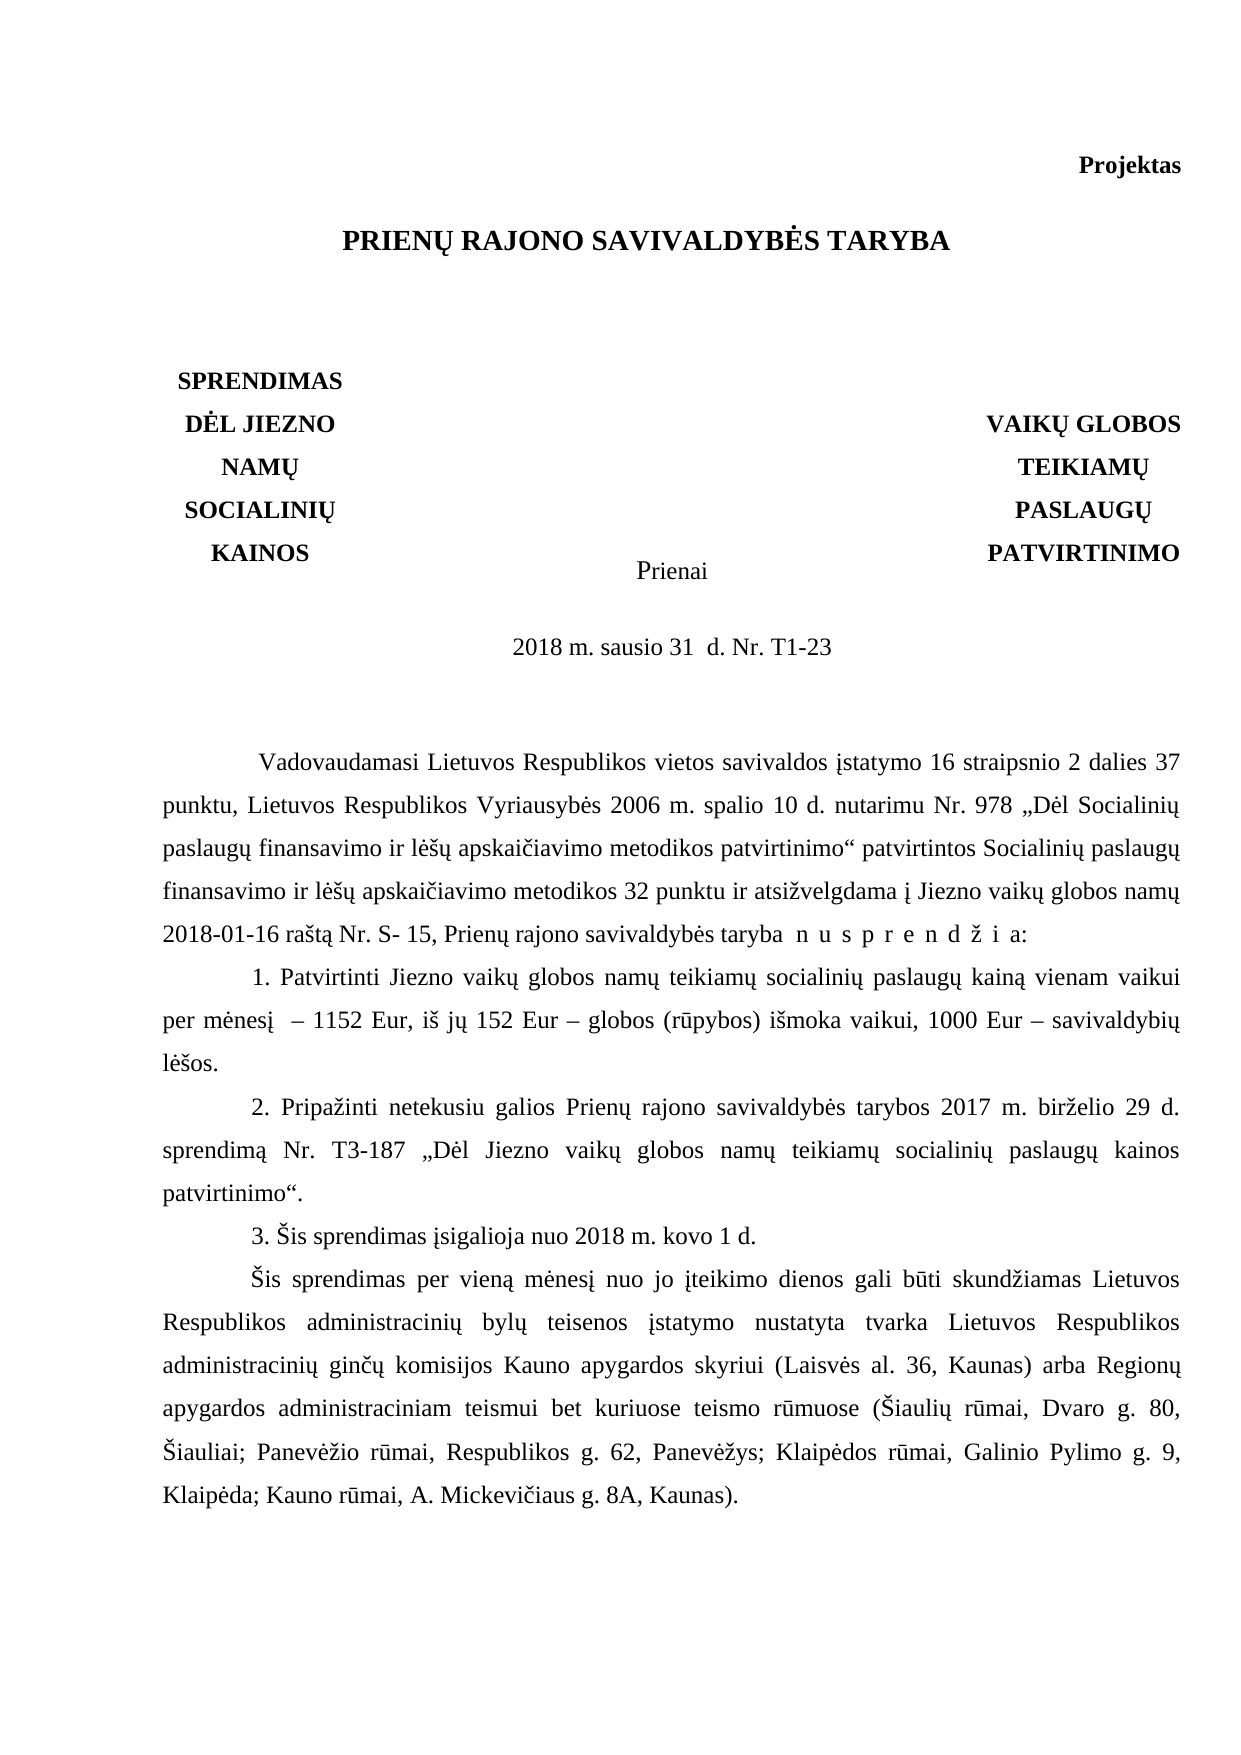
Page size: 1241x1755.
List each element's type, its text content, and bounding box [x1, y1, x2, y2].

text 3. Šis sprendimas įsigalioja nuo 2018 m. kovo 1 d. [162, 1221, 1181, 1250]
text Vadovaudamasi Lietuvos Respublikos vietos savivaldos įstatymo 16 straipsnio 2 dalies 37 punktu, Lietuvos Respublikos Vyriausybės 2006 m. spalio 10 d. nutarimu Nr. 978 „Dėl Socialinių paslaugų finansavimo ir lėšų apskaičiavimo metodikos patvirtinimo“ patvirtintos Socialinių paslaugų finansavimo ir lėšų apskaičiavimo metodikos 32 punktu ir atsižvelgdama į Jiezno vaikų globos namų 2018-01-16 raštą Nr. S- 15, Prienų rajono savivaldybės taryba nusprendžia: [162, 747, 1181, 948]
text 1. Patvirtinti Jiezno vaikų globos namų teikiamų socialinių paslaugų kainą vienam vaikui per mėnesį – 1152 Eur, iš jų 152 Eur – globos (rūpybos) išmoka vaikui, 1000 Eur – savivaldybių lėšos. [162, 962, 1181, 1077]
text [967, 366, 1181, 394]
text Projektas [1033, 150, 1181, 179]
text DĖL JIEZNO VAIKŲ GLOBOS NAMŲ TEIKIAMŲ SOCIALINIŲ PASLAUGŲ KAINOS PATVIRTINIMO [162, 409, 377, 567]
text [162, 150, 259, 179]
text DĖL JIEZNO VAIKŲ GLOBOS NAMŲ TEIKIAMŲ SOCIALINIŲ PASLAUGŲ KAINOS PATVIRTINIMO [967, 409, 1181, 567]
text PRIENŲ RAJONO SAVIVALDYBĖS TARYBA [259, 223, 1033, 256]
text Šis sprendimas per vieną mėnesį nuo jo įteikimo dienos gali būti skundžiamas Lietuvos Respublikos administracinių bylų teisenos įstatymo nustatyta tvarka Lietuvos Respublikos administracinių ginčų komisijos Kauno apygardos skyriui (Laisvės al. 36, Kaunas) arba Regionų apygardos administraciniam teismui bet kuriuose teismo rūmuose (Šiaulių rūmai, Dvaro g. 80, Šiauliai; Panevėžio rūmai, Respublikos g. 62, Panevėžys; Klaipėdos rūmai, Galinio Pylimo g. 9, Klaipėda; Kauno rūmai, A. Mickevičiaus g. 8A, Kaunas). [162, 1264, 1181, 1508]
text Prienai [377, 554, 967, 585]
text SPRENDIMAS [162, 366, 377, 394]
text 2018 m. sausio 31 d. Nr. T1-23 [162, 632, 1181, 660]
text 2. Pripažinti netekusiu galios Prienų rajono savivaldybės tarybos 2017 m. birželio 29 d. sprendimą Nr. T3-187 „Dėl Jiezno vaikų globos namų teikiamų socialinių paslaugų kainos patvirtinimo“. [162, 1092, 1181, 1207]
